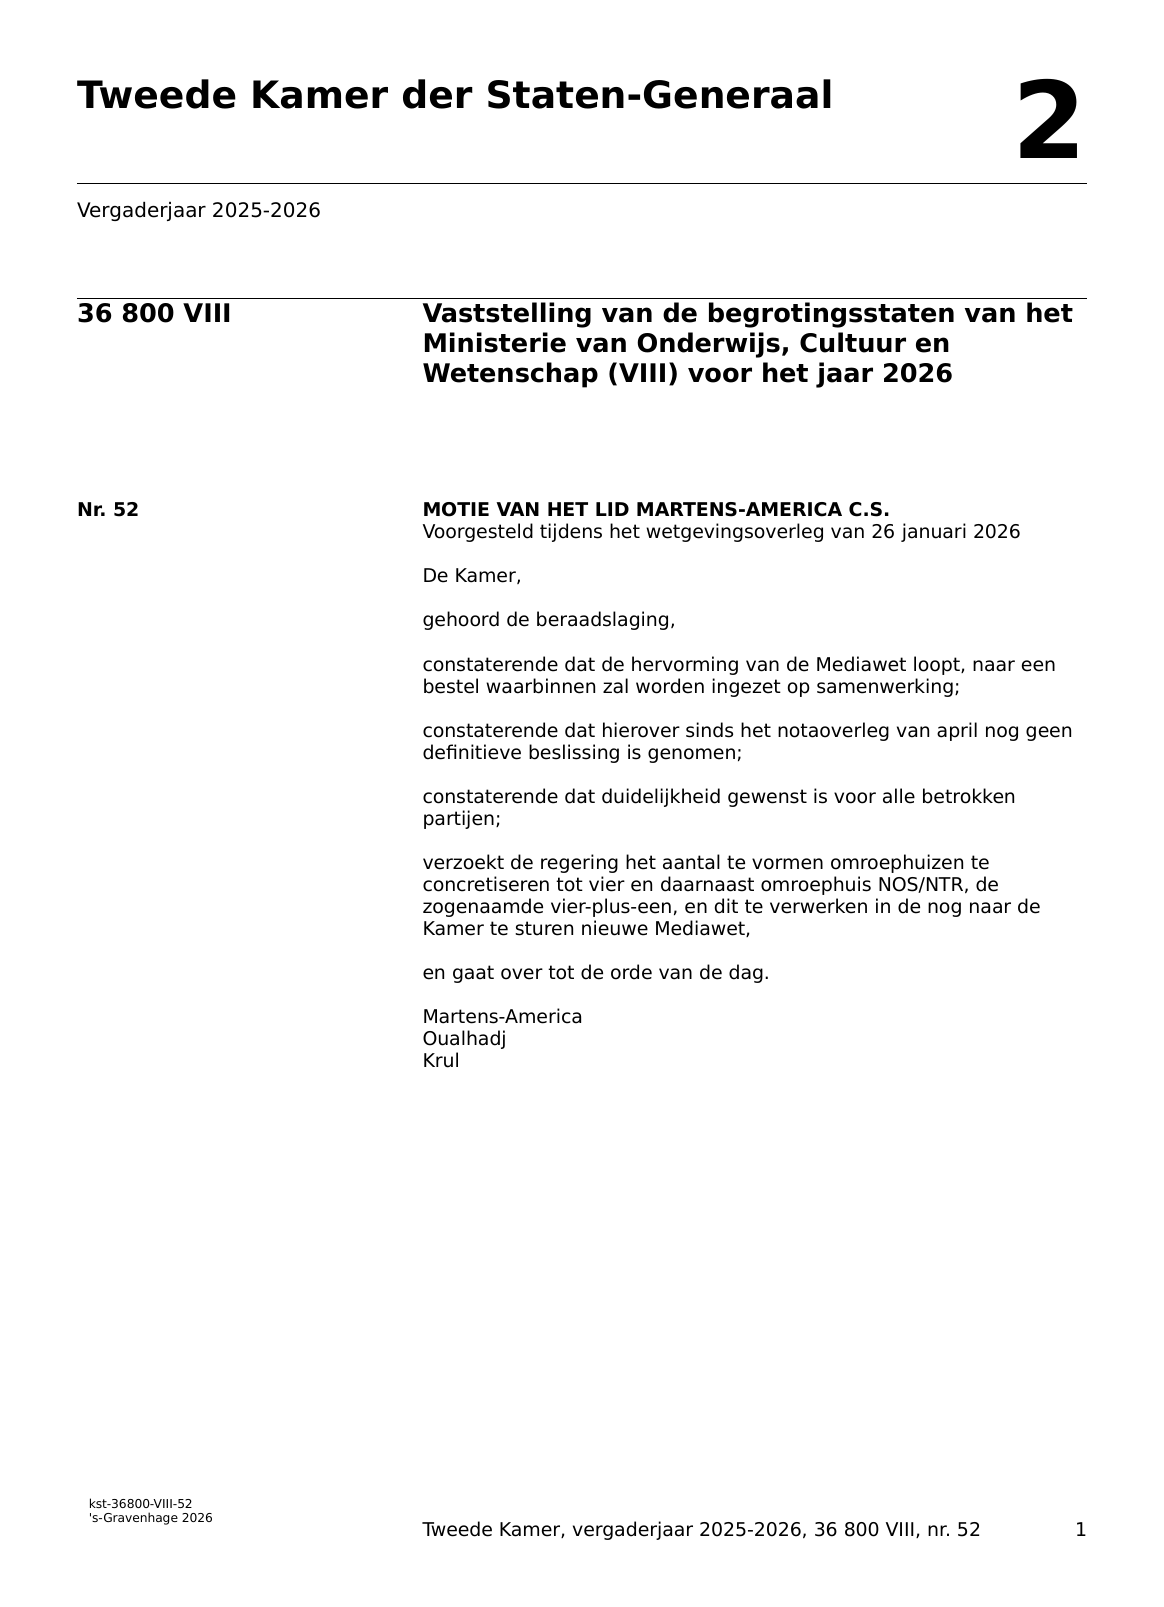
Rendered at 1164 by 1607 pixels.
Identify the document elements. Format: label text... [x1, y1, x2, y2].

text verzoekt de regering het aantal te vormen omroephuizen te concretiseren tot vier en daarnaast omroephuis NOS/NTR, de zogenaamde vier-plus-een, en dit te verwerken in de nog naar de Kamer te sturen nieuwe Mediawet, [422, 852, 1087, 940]
text constaterende dat hierover sinds het notaoverleg van april nog geen definitieve beslissing is genomen; [422, 720, 1087, 764]
subtitle 36 800 VIII Vaststelling van de begrotingsstaten van het Ministerie van Onderwijs, Cultuur en Wetenschap (VIII) voor het jaar 2026 [77, 299, 1087, 388]
text constaterende dat duidelijkheid gewenst is voor alle betrokken partijen; [422, 786, 1087, 830]
text De Kamer, [422, 565, 1087, 587]
text 's-Gravenhage 2026 [88, 1511, 323, 1525]
text constaterende dat de hervorming van de Mediawet loopt, naar een bestel waarbinnen zal worden ingezet op samenwerking; [422, 653, 1087, 697]
text Oualhadj [422, 1028, 1087, 1050]
text Voorgesteld tijdens het wetgevingsoverleg van 26 januari 2026 [422, 521, 1087, 543]
subtitle Nr. 52 MOTIE VAN HET LID MARTENS-AMERICA C.S. [77, 499, 1087, 521]
text gehoord de beraadslaging, [422, 609, 1087, 631]
table_header 2 [886, 59, 1087, 183]
text kst-36800-VIII-52 [88, 1497, 323, 1511]
text Krul [422, 1050, 1087, 1072]
text en gaat over tot de orde van de dag. [422, 962, 1087, 984]
table_header Tweede Kamer der Staten-Generaal [77, 59, 886, 183]
table_cell Vergaderjaar 2025-2026 [77, 184, 1087, 298]
text Martens-America [422, 1006, 1087, 1028]
